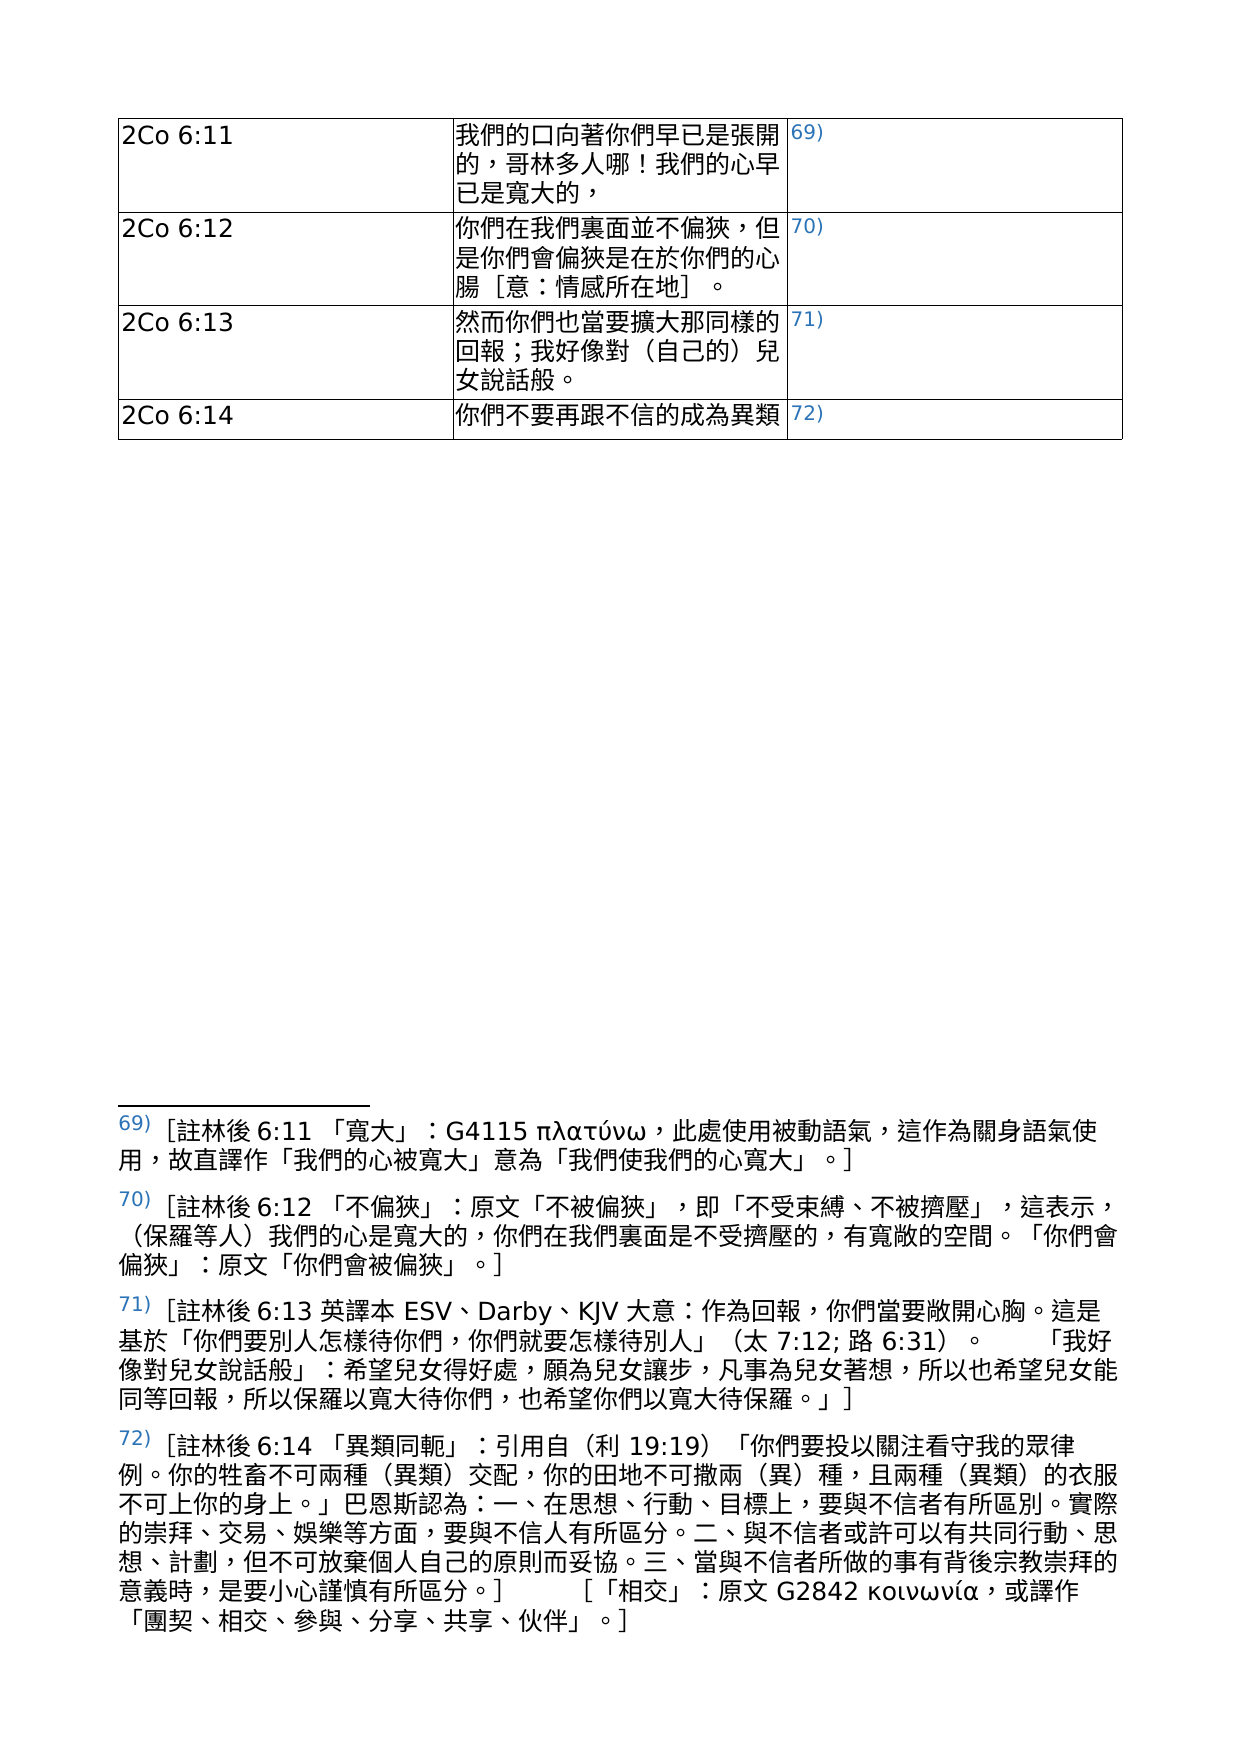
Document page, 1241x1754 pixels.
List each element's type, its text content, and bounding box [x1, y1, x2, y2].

table_cell 你們不要再跟不信的成為異類 [454, 400, 787, 438]
table_cell [788, 119, 1122, 212]
table_cell 2Co 6:14 [119, 400, 453, 438]
table_cell 2Co 6:12 [119, 213, 453, 305]
table_cell [788, 400, 1122, 438]
table_cell 2Co 6:13 [119, 306, 453, 398]
table_cell 2Co 6:11 [119, 119, 453, 212]
table_cell [788, 306, 1122, 398]
table_cell 然而你們也當要擴大那同樣的回報；我好像對（自己的）兒女說話般。 [454, 306, 787, 398]
table_cell 我們的口向著你們早已是張開的，哥林多人哪！我們的心早已是寬大的， [454, 119, 787, 212]
table_cell [788, 213, 1122, 305]
table_cell 你們在我們裏面並不偏狹，但是你們會偏狹是在於你們的心腸［意：情感所在地］。 [454, 213, 787, 305]
